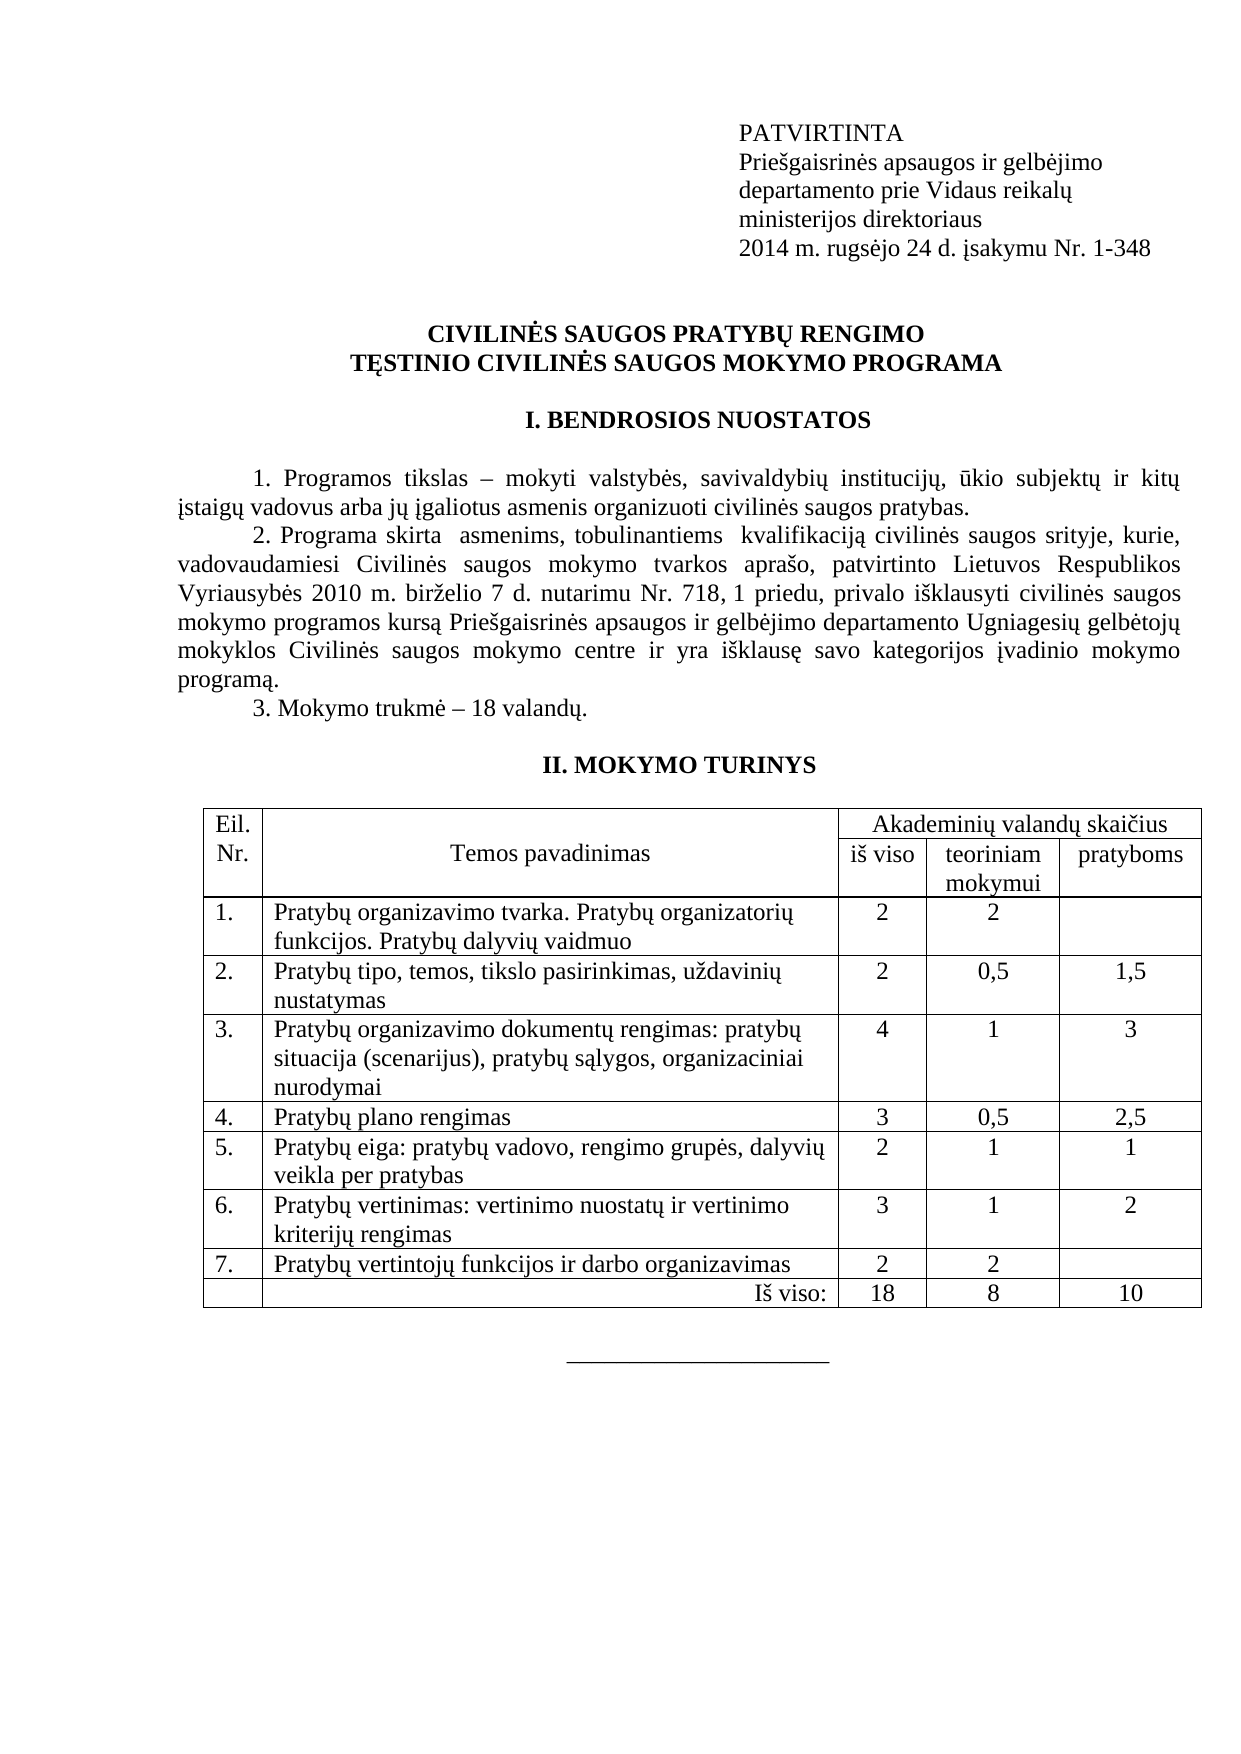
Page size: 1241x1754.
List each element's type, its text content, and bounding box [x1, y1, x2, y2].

table_cell Iš viso: [263, 1279, 838, 1307]
table_cell Pratybų vertinimas: vertinimo nuostatų ir vertinimo kriterijų rengimas [263, 1190, 838, 1248]
table_cell Pratybų tipo, temos, tikslo pasirinkimas, uždavinių nustatymas [263, 956, 838, 1013]
text PATVIRTINTA [738, 118, 1181, 147]
text Priešgaisrinės apsaugos ir gelbėjimo [738, 147, 1181, 176]
table_cell 10 [1060, 1279, 1201, 1307]
table_header Temos pavadinimas [263, 809, 838, 896]
table_cell 7. [204, 1249, 262, 1277]
table_cell 0,5 [927, 956, 1059, 1013]
table_cell 3 [839, 1190, 926, 1248]
table_cell 1 [927, 1015, 1059, 1101]
text II. MOKYMO TURINYS [177, 751, 1181, 779]
table_cell Pratybų eiga: pratybų vadovo, rengimo grupės, dalyvių veikla per pratybas [263, 1132, 838, 1189]
table_header Akademinių valandų skaičius [839, 809, 1201, 838]
text 2. Programa skirta asmenims, tobulinantiems kvalifikaciją civilinės saugos srityje, kurie, vadovaudamiesi Civilinės saugos mokymo tvarkos aprašo, patvirtinto Lietuvos Respublikos Vyriausybės 2010 m. birželio 7 d. nutarimu Nr. 718, 1 priedu, privalo išklausyti civilinės saugos mokymo programos kursą Priešgaisrinės apsaugos ir gelbėjimo departamento Ugniagesių gelbėtojų mokyklos Civilinės saugos mokymo centre ir yra išklausę savo kategorijos įvadinio mokymo programą. [177, 521, 1181, 693]
table_cell 2 [927, 898, 1059, 955]
text 2014 m. rugsėjo 24 d. įsakymu Nr. 1-348 [738, 233, 1181, 262]
text Civilinės saugos pratybų rengimo [177, 319, 1181, 348]
table_cell Pratybų vertintojų funkcijos ir darbo organizavimas [263, 1249, 838, 1277]
table_cell 2 [839, 1249, 926, 1277]
table_cell 1 [927, 1132, 1059, 1189]
table_cell 0,5 [927, 1102, 1059, 1131]
text tęstinio civilinės saugos mokymo programa [177, 348, 1181, 377]
text _____________________ [215, 1337, 1181, 1366]
text I. BENDROSIOS NUOSTATOS [215, 406, 1181, 434]
table_cell iš viso [839, 839, 926, 896]
table_cell 2 [1060, 1190, 1201, 1248]
table_cell Pratybų plano rengimas [263, 1102, 838, 1131]
table_cell [1060, 1249, 1201, 1277]
table_cell 1 [1060, 1132, 1201, 1189]
table_cell [1060, 898, 1201, 955]
table_cell 8 [927, 1279, 1059, 1307]
table_cell 2 [839, 956, 926, 1013]
table_cell 3 [1060, 1015, 1201, 1101]
table_header Eil. Nr. [204, 809, 262, 896]
table_cell 2,5 [1060, 1102, 1201, 1131]
table_cell 2. [204, 956, 262, 1013]
table_cell 4. [204, 1102, 262, 1131]
table_cell pratyboms [1060, 839, 1201, 896]
table_cell 2 [927, 1249, 1059, 1277]
table_cell [204, 1279, 262, 1307]
text departamento prie Vidaus reikalų [738, 176, 1181, 204]
table_cell 4 [839, 1015, 926, 1101]
table_cell 2 [839, 898, 926, 955]
table_cell 1 [927, 1190, 1059, 1248]
table_cell Pratybų organizavimo tvarka. Pratybų organizatorių funkcijos. Pratybų dalyvių vaidmuo [263, 898, 838, 955]
table_cell 3 [839, 1102, 926, 1131]
text 3. Mokymo trukmė – 18 valandų. [177, 693, 1181, 722]
table_cell 1. [204, 898, 262, 955]
table_cell 3. [204, 1015, 262, 1101]
text 1. Programos tikslas – mokyti valstybės, savivaldybių institucijų, ūkio subjektų ir kitų įstaigų vadovus arba jų įgaliotus asmenis organizuoti civilinės saugos pratybas. [177, 463, 1181, 521]
table_cell 1,5 [1060, 956, 1201, 1013]
table_cell teoriniam mokymui [927, 839, 1059, 896]
table_cell Pratybų organizavimo dokumentų rengimas: pratybų situacija (scenarijus), pratybų sąlygos, organizaciniai nurodymai [263, 1015, 838, 1101]
table_cell 5. [204, 1132, 262, 1189]
text ministerijos direktoriaus [738, 204, 1181, 233]
table_cell 18 [839, 1279, 926, 1307]
table_cell 2 [839, 1132, 926, 1189]
table_cell 6. [204, 1190, 262, 1248]
